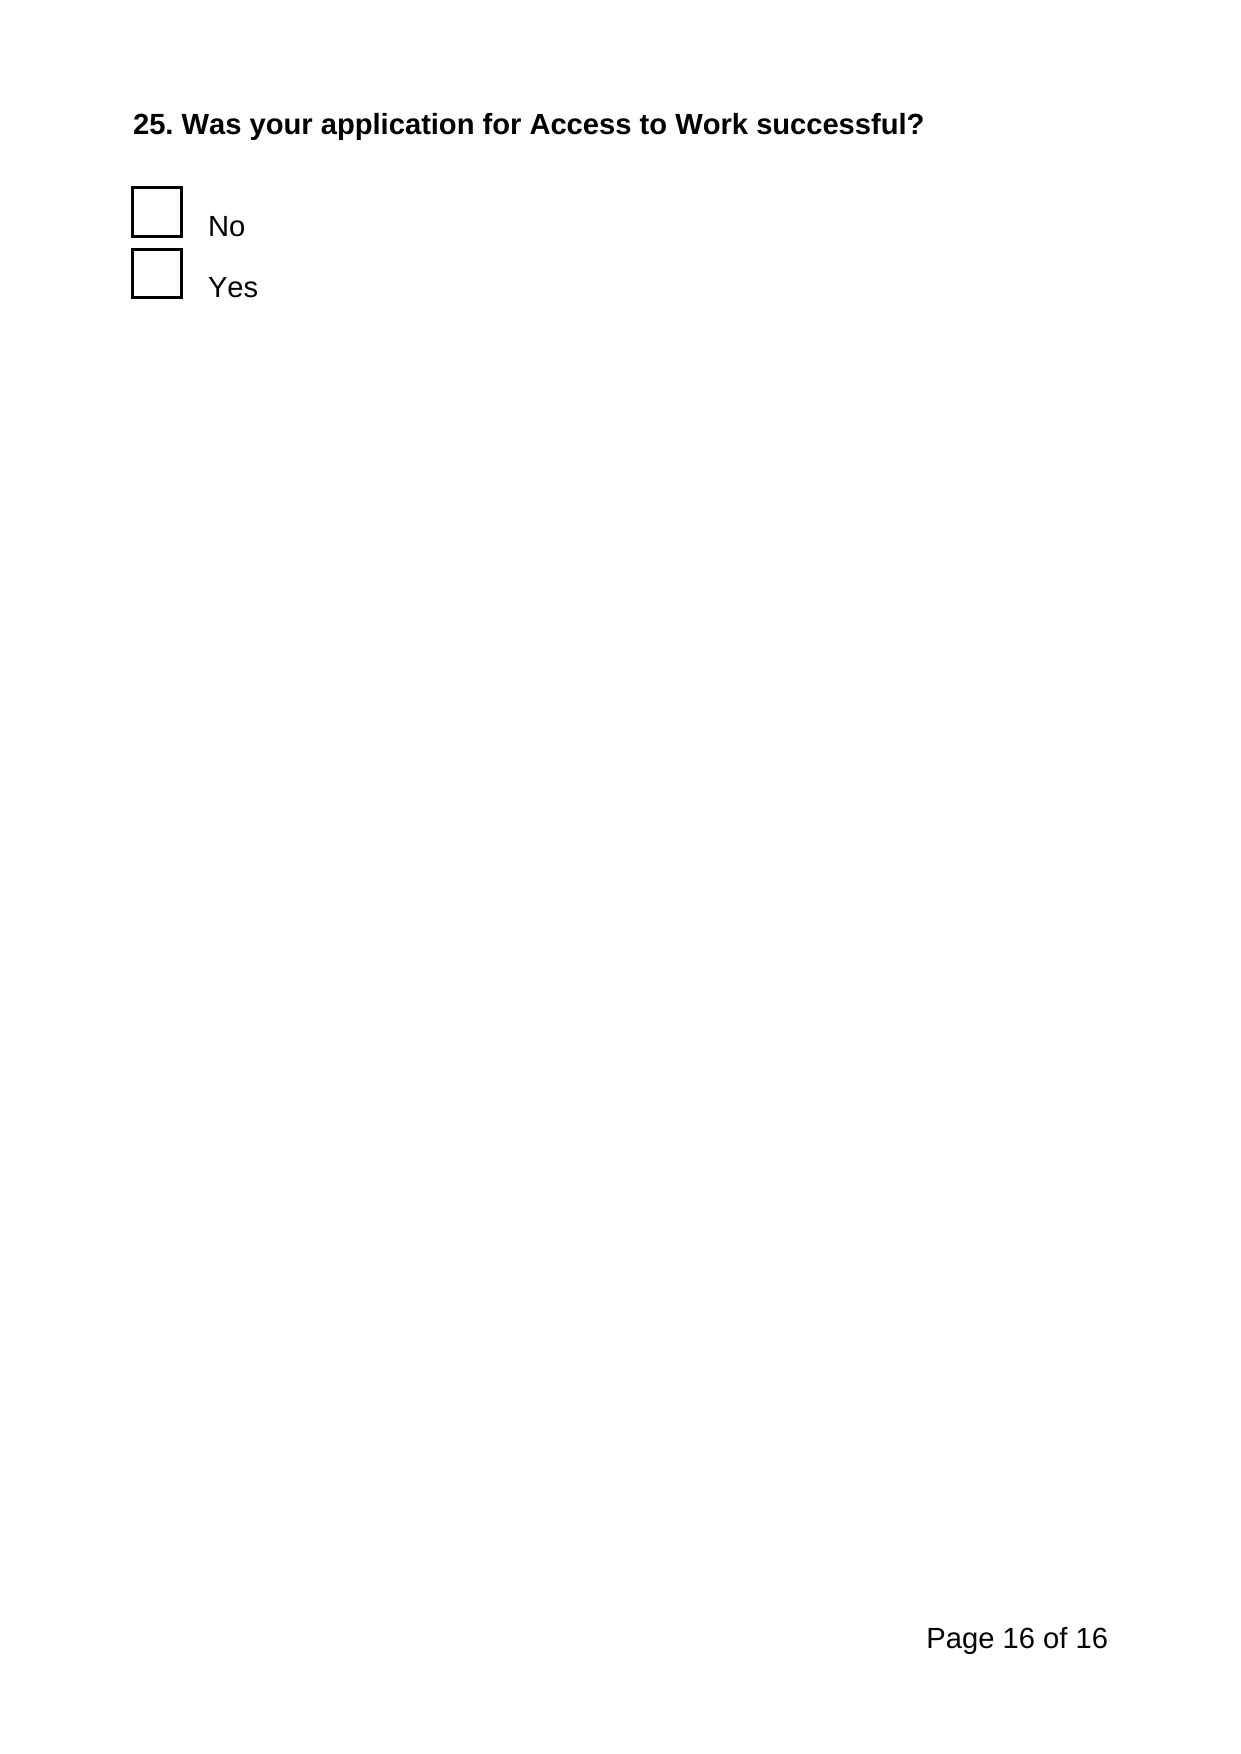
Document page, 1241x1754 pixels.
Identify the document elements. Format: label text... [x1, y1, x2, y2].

text Yes [133, 249, 1108, 304]
subtitle 25. Was your application for Access to Work successful? [133, 107, 1108, 141]
text No [133, 188, 1108, 242]
